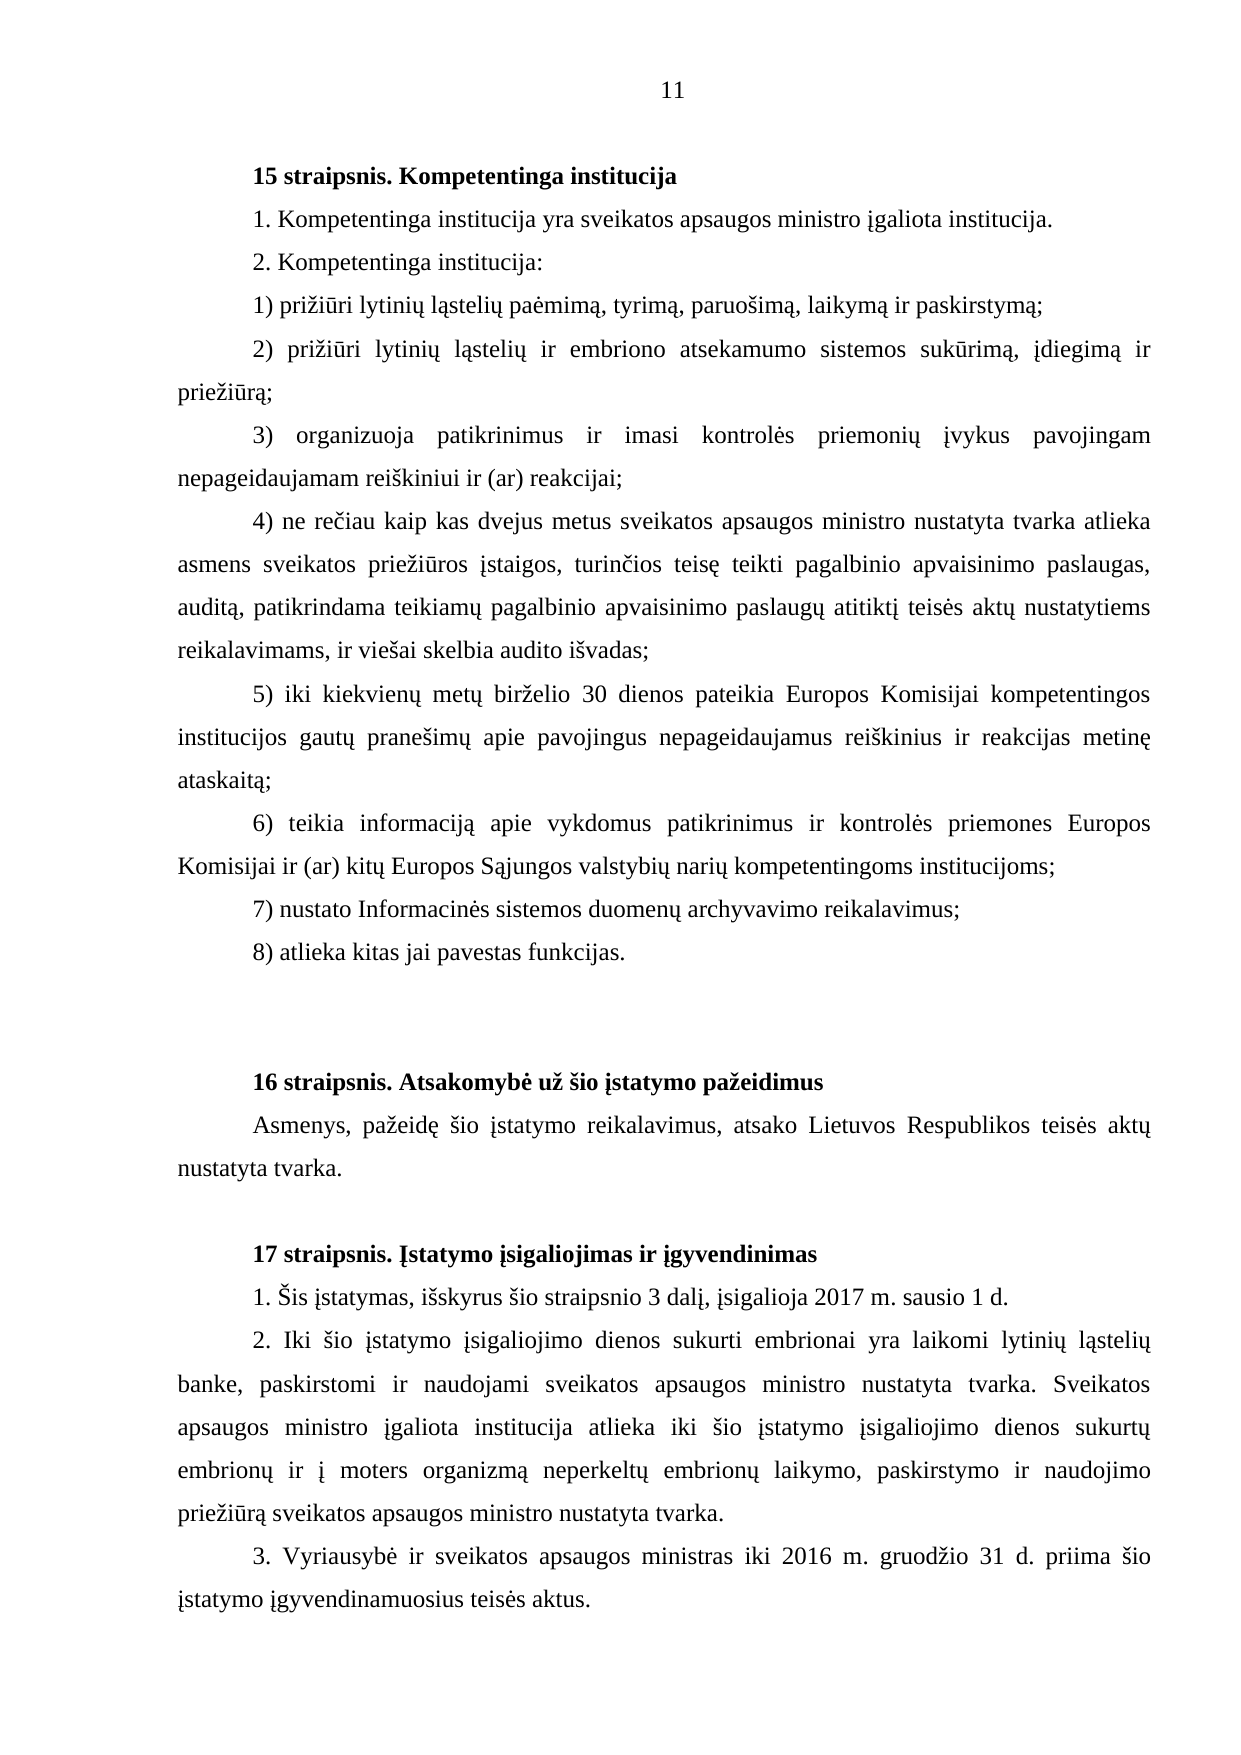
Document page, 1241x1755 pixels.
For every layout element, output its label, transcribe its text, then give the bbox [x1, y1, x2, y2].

text 17 straipsnis. Įstatymo įsigaliojimas ir įgyvendinimas [177, 1239, 1152, 1268]
text 4) ne rečiau kaip kas dvejus metus sveikatos apsaugos ministro nustatyta tvarka atlieka asmens sveikatos priežiūros įstaigos, turinčios teisę teikti pagalbinio apvaisinimo paslaugas, auditą, patikrindama teikiamų pagalbinio apvaisinimo paslaugų atitiktį teisės aktų nustatytiems reikalavimams, ir viešai skelbia audito išvadas; [177, 506, 1152, 664]
text 3) organizuoja patikrinimus ir imasi kontrolės priemonių įvykus pavojingam nepageidaujamam reiškiniui ir (ar) reakcijai; [177, 420, 1152, 492]
text 1) prižiūri lytinių ląstelių paėmimą, tyrimą, paruošimą, laikymą ir paskirstymą; [177, 291, 1152, 319]
text 16 straipsnis. Atsakomybė už šio įstatymo pažeidimus [177, 1067, 1152, 1096]
text Asmenys, pažeidę šio įstatymo reikalavimus, atsako Lietuvos Respublikos teisės aktų nustatyta tvarka. [177, 1110, 1152, 1182]
text 1. Kompetentinga institucija yra sveikatos apsaugos ministro įgaliota institucija. [177, 204, 1152, 233]
text 2. Iki šio įstatymo įsigaliojimo dienos sukurti embrionai yra laikomi lytinių ląstelių banke, paskirstomi ir naudojami sveikatos apsaugos ministro nustatyta tvarka. Sveikatos apsaugos ministro įgaliota institucija atlieka iki šio įstatymo įsigaliojimo dienos sukurtų embrionų ir į moters organizmą neperkeltų embrionų laikymo, paskirstymo ir naudojimo priežiūrą sveikatos apsaugos ministro nustatyta tvarka. [177, 1326, 1152, 1527]
text 6) teikia informaciją apie vykdomus patikrinimus ir kontrolės priemones Europos Komisijai ir (ar) kitų Europos Sąjungos valstybių narių kompetentingoms institucijoms; [177, 808, 1152, 880]
text 2. Kompetentinga institucija: [177, 247, 1152, 276]
text 3. Vyriausybė ir sveikatos apsaugos ministras iki 2016 m. gruodžio 31 d. priima šio įstatymo įgyvendinamuosius teisės aktus. [177, 1541, 1152, 1613]
text 8) atlieka kitas jai pavestas funkcijas. [177, 937, 1152, 966]
text 2) prižiūri lytinių ląstelių ir embriono atsekamumo sistemos sukūrimą, įdiegimą ir priežiūrą; [177, 334, 1152, 406]
text 15 straipsnis. Kompetentinga institucija [177, 161, 1152, 190]
text 7) nustato Informacinės sistemos duomenų archyvavimo reikalavimus; [177, 894, 1152, 923]
text 1. Šis įstatymas, išskyrus šio straipsnio 3 dalį, įsigalioja 2017 m. sausio 1 d. [177, 1282, 1152, 1311]
text 5) iki kiekvienų metų birželio 30 dienos pateikia Europos Komisijai kompetentingos institucijos gautų pranešimų apie pavojingus nepageidaujamus reiškinius ir reakcijas metinę ataskaitą; [177, 679, 1152, 794]
